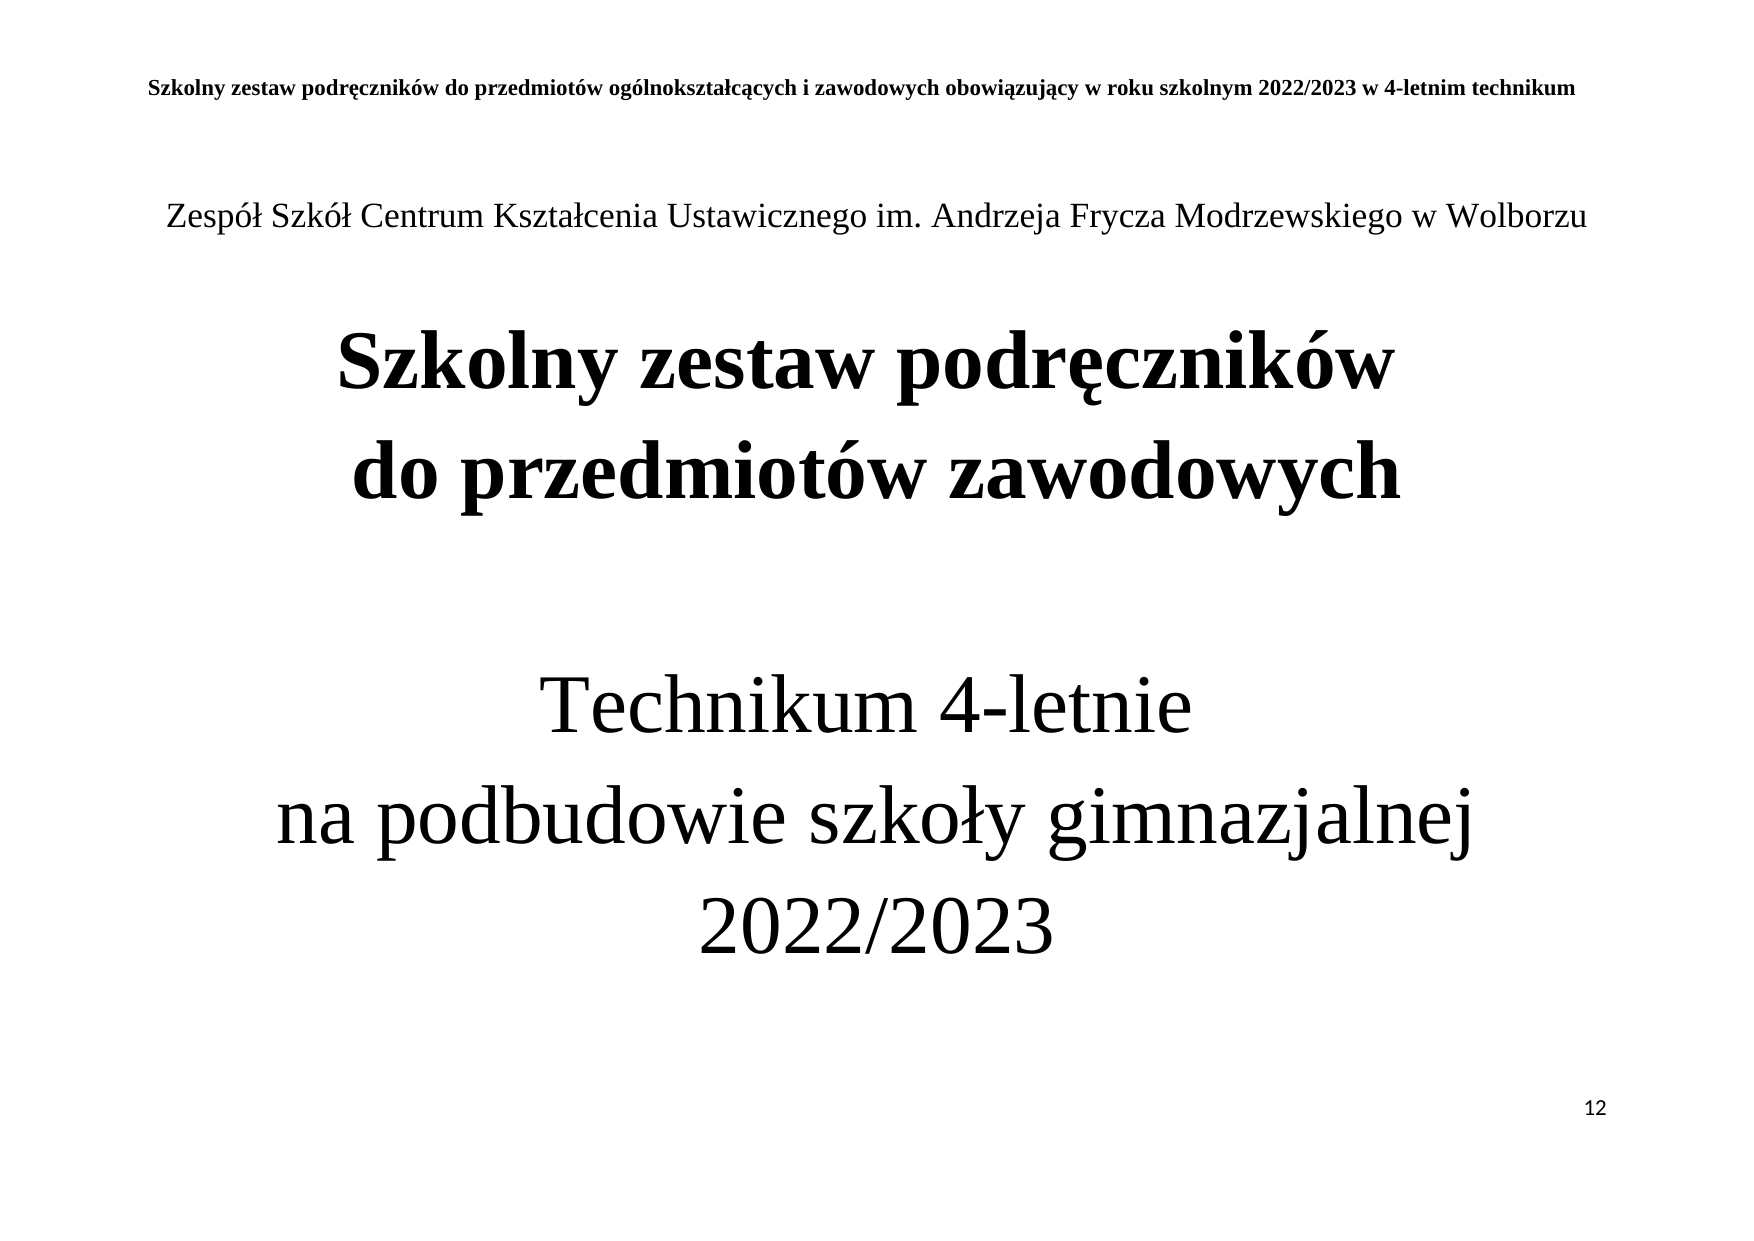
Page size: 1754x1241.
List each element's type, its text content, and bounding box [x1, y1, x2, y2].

text Technikum 4-letnie na podbudowie szkoły gimnazjalnej 2022/2023 [148, 655, 1606, 971]
text Zespół Szkół Centrum Kształcenia Ustawicznego im. Andrzeja Frycza Modrzewskiego w Wolborzu [148, 194, 1606, 235]
text Szkolny zestaw podręczników do przedmiotów zawodowych [148, 310, 1606, 516]
